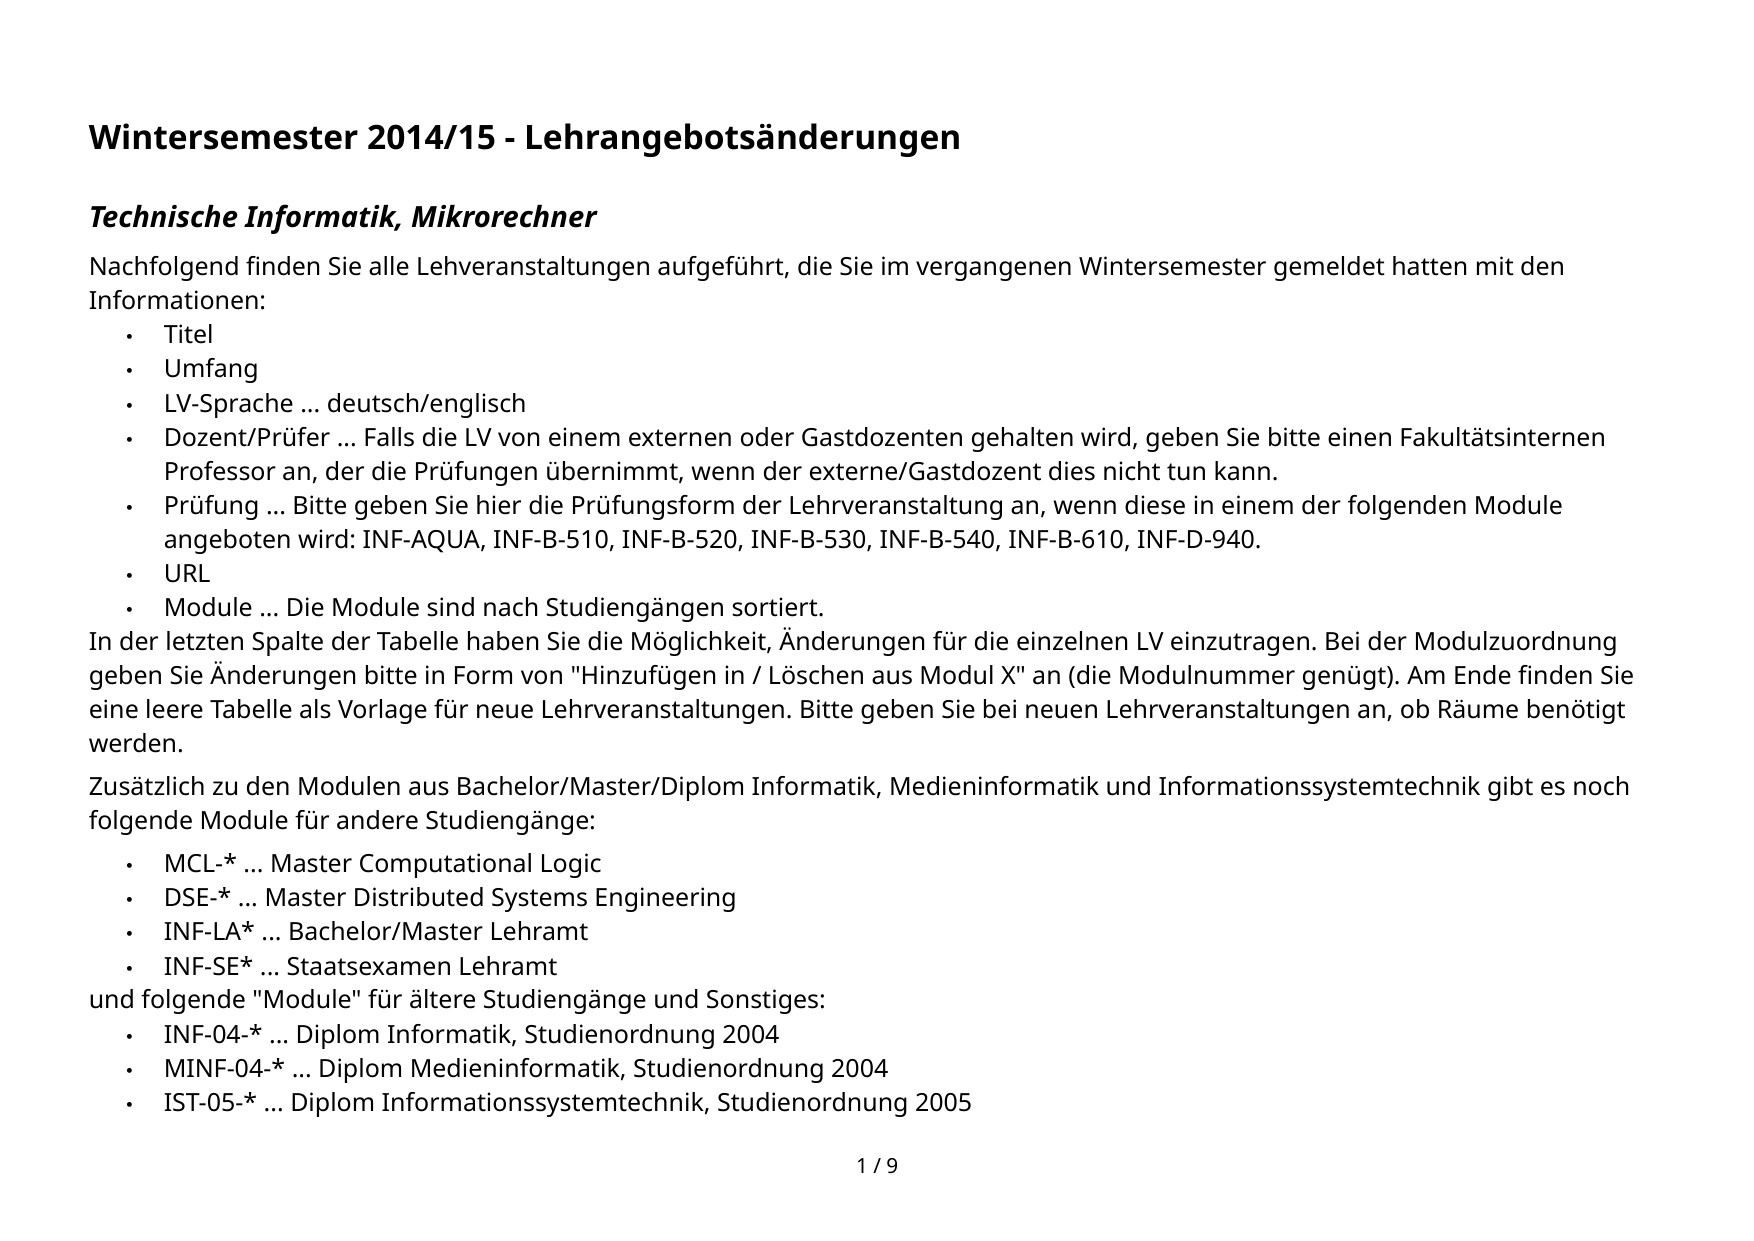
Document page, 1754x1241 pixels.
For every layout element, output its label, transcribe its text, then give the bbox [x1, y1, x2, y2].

subtitle Wintersemester 2014/15 - Lehrangebotsänderungen [88, 113, 1665, 159]
list Module ... Die Module sind nach Studiengängen sortiert. [126, 589, 1665, 624]
list INF-LA* ... Bachelor/Master Lehramt [126, 914, 1665, 948]
list IST-05-* ... Diplom Informationssystemtechnik, Studienordnung 2005 [126, 1084, 1665, 1118]
list INF-SE* ... Staatsexamen Lehramt [126, 948, 1665, 982]
list INF-04-* ... Diplom Informatik, Studienordnung 2004 [126, 1016, 1665, 1050]
text Nachfolgend finden Sie alle Lehveranstaltungen aufgeführt, die Sie im vergangenen Wintersemester gemeldet hatten mit den Informationen: [88, 249, 1665, 317]
text Zusätzlich zu den Modulen aus Bachelor/Master/Diplom Informatik, Medieninformatik und Informationssystemtechnik gibt es noch folgende Module für andere Studiengänge: [88, 769, 1665, 837]
list MINF-04-* ... Diplom Medieninformatik, Studienordnung 2004 [126, 1050, 1665, 1084]
list MCL-* ... Master Computational Logic [126, 846, 1665, 880]
list DSE-* ... Master Distributed Systems Engineering [126, 880, 1665, 914]
list Umfang [126, 351, 1665, 385]
list Dozent/Prüfer ... Falls die LV von einem externen oder Gastdozenten gehalten wird, geben Sie bitte einen Fakultätsinternen Professor an, der die Prüfungen übernimmt, wenn der externe/Gastdozent dies nicht tun kann. [126, 419, 1665, 487]
list LV-Sprache ... deutsch/englisch [126, 385, 1665, 419]
text In der letzten Spalte der Tabelle haben Sie die Möglichkeit, Änderungen für die einzelnen LV einzutragen. Bei der Modulzuordnung geben Sie Änderungen bitte in Form von "Hinzufügen in / Löschen aus Modul X" an (die Modulnummer genügt). Am Ende finden Sie eine leere Tabelle als Vorlage für neue Lehrveranstaltungen. Bitte geben Sie bei neuen Lehrveranstaltungen an, ob Räume benötigt werden. [88, 624, 1665, 760]
text und folgende "Module" für ältere Studiengänge und Sonstiges: [88, 982, 1665, 1016]
list URL [126, 556, 1665, 589]
subtitle Technische Informatik, Mikrorechner [88, 197, 1665, 236]
list Prüfung ... Bitte geben Sie hier die Prüfungsform der Lehrveranstaltung an, wenn diese in einem der folgenden Module angeboten wird: INF-AQUA, INF-B-510, INF-B-520, INF-B-530, INF-B-540, INF-B-610, INF-D-940. [126, 487, 1665, 556]
list Titel [126, 317, 1665, 351]
